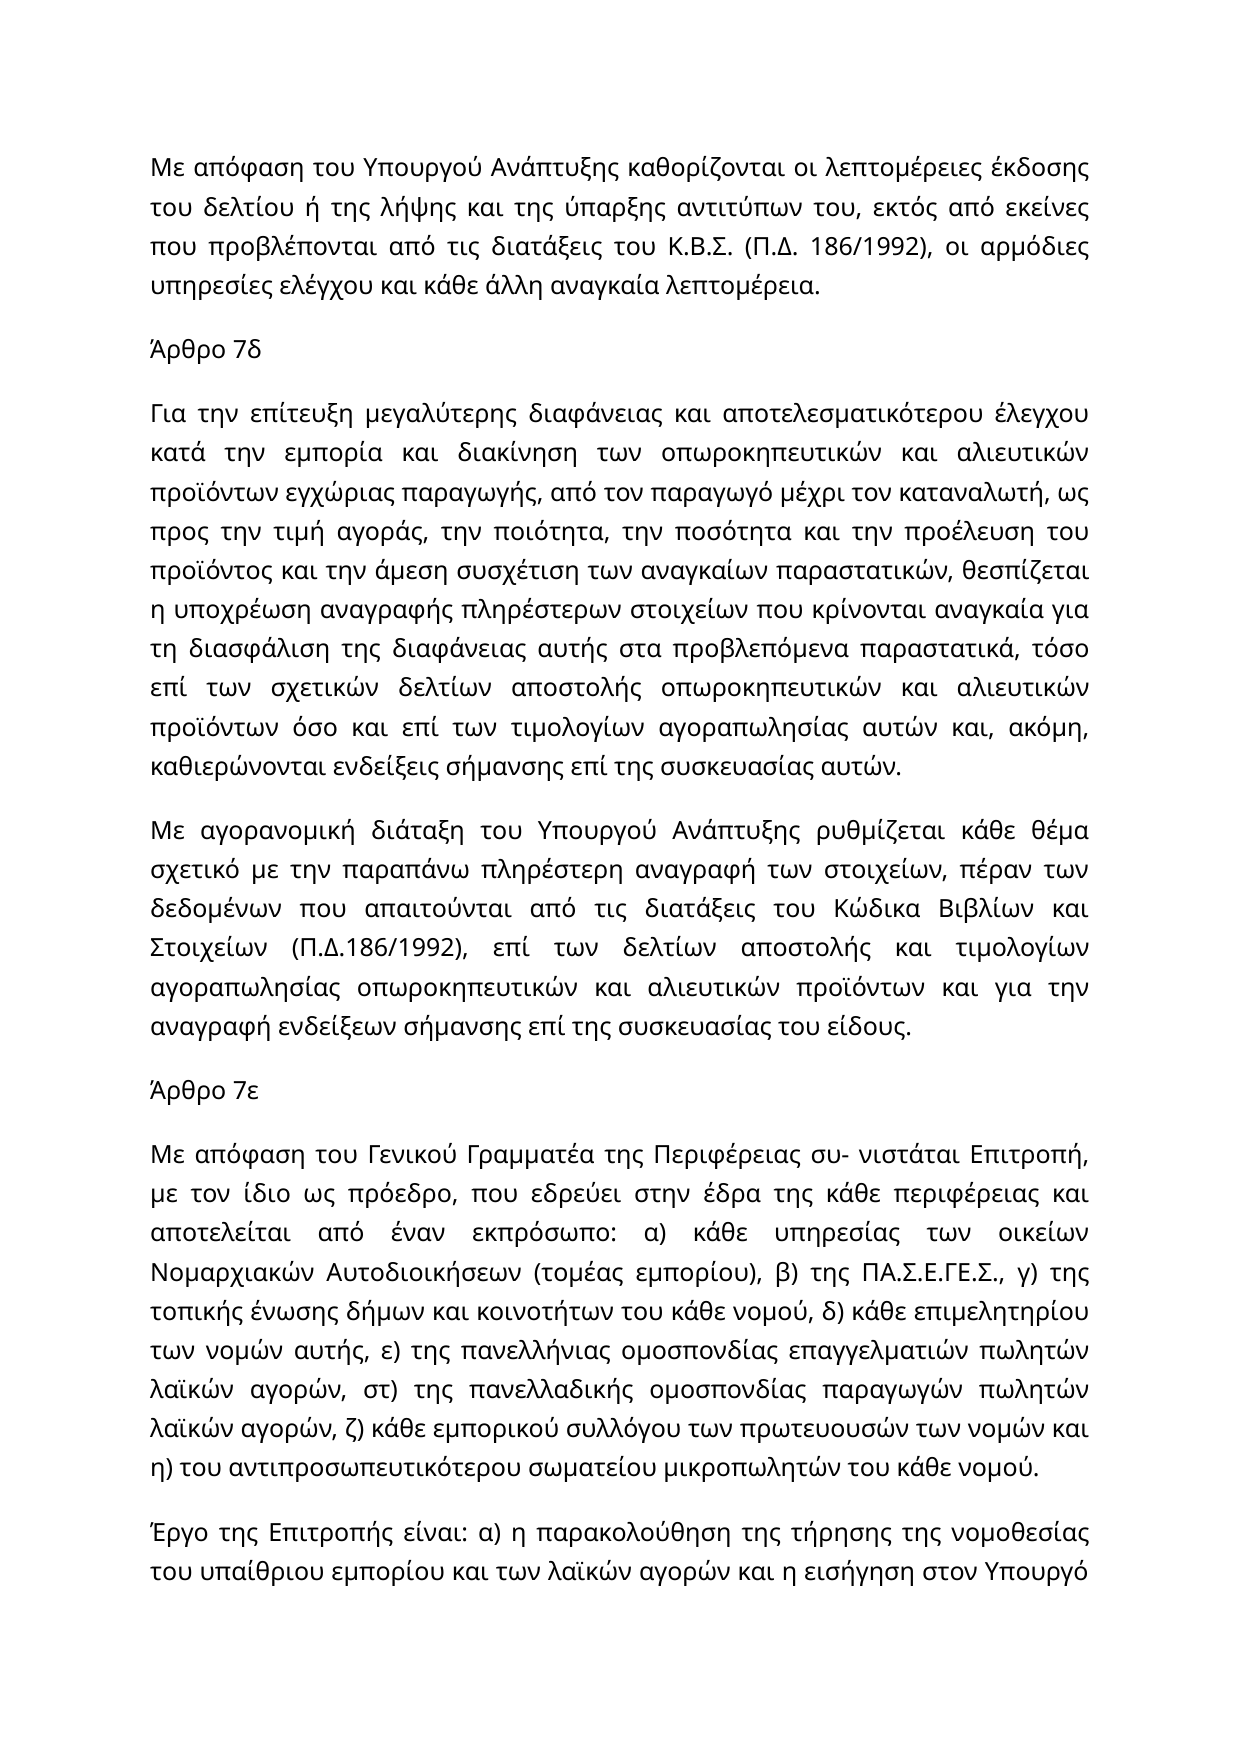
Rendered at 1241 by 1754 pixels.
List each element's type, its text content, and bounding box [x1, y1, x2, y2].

text Με απόφαση του Υπουργού Ανάπτυξης καθορίζονται οι λεπτομέρειες έκδοσης του δελτίου ή της λήψης και της ύπαρξης αντιτύπων του, εκτός από εκείνες που προβλέπονται από τις διατάξεις του Κ.Β.Σ. (Π.Δ. 186/1992), οι αρμόδιες υπηρεσίες ελέγχου και κάθε άλλη αναγκαία λεπτομέρεια. [150, 150, 1090, 302]
text Με αγορανομική διάταξη του Υπουργού Ανάπτυξης ρυθμίζεται κάθε θέμα σχετικό με την παραπάνω πληρέστερη αναγραφή των στοιχείων, πέραν των δεδομένων που απαιτούνται από τις διατάξεις του Κώδικα Βιβλίων και Στοιχείων (Π.Δ.186/1992), επί των δελτίων αποστολής και τιμολογίων αγοραπωλησίας οπωροκηπευτικών και αλιευτικών προϊόντων και για την αναγραφή ενδείξεων σήμανσης επί της συσκευασίας του είδους. [150, 812, 1090, 1042]
text Άρθρο 7ε [150, 1072, 1090, 1107]
text Έργο της Επιτροπής είναι: α) η παρακολούθηση της τήρησης της νομοθεσίας του υπαίθριου εμπορίου και των λαϊκών αγορών και η εισήγηση στον Υπουργό [150, 1514, 1090, 1587]
text Με απόφαση του Γενικού Γραμματέα της Περιφέρειας συ- νιστάται Επιτροπή, με τον ίδιο ως πρόεδρο, που εδρεύει στην έδρα της κάθε περιφέρειας και αποτελείται από έναν εκπρόσωπο: α) κάθε υπηρεσίας των οικείων Νομαρχιακών Αυτοδιοικήσεων (τομέας εμπορίου), β) της ΠΑ.Σ.Ε.ΓΕ.Σ., γ) της τοπικής ένωσης δήμων και κοινοτήτων του κάθε νομού, δ) κάθε επιμελητηρίου των νομών αυτής, ε) της πανελλήνιας ομοσπονδίας επαγγελματιών πωλητών λαϊκών αγορών, στ) της πανελλαδικής ομοσπονδίας παραγωγών πωλητών λαϊκών αγορών, ζ) κάθε εμπορικού συλλόγου των πρωτευουσών των νομών και η) του αντιπροσωπευτικότερου σωματείου μικροπωλητών του κάθε νομού. [150, 1137, 1090, 1484]
text Για την επίτευξη μεγαλύτερης διαφάνειας και αποτελεσματικότερου έλεγχου κατά την εμπορία και διακίνηση των οπωροκηπευτικών και αλιευτικών προϊόντων εγχώριας παραγωγής, από τον παραγωγό μέχρι τον καταναλωτή, ως προς την τιμή αγοράς, την ποιότητα, την ποσότητα και την προέλευση του προϊόντος και την άμεση συσχέτιση των αναγκαίων παραστατικών, θεσπίζεται η υποχρέωση αναγραφής πληρέστερων στοιχείων που κρίνονται αναγκαία για τη διασφάλιση της διαφάνειας αυτής στα προβλεπόμενα παραστατικά, τόσο επί των σχετικών δελτίων αποστολής οπωροκηπευτικών και αλιευτικών προϊόντων όσο και επί των τιμολογίων αγοραπωλησίας αυτών και, ακόμη, καθιερώνονται ενδείξεις σήμανσης επί της συσκευασίας αυτών. [150, 396, 1090, 782]
text Άρθρο 7δ [150, 332, 1090, 366]
